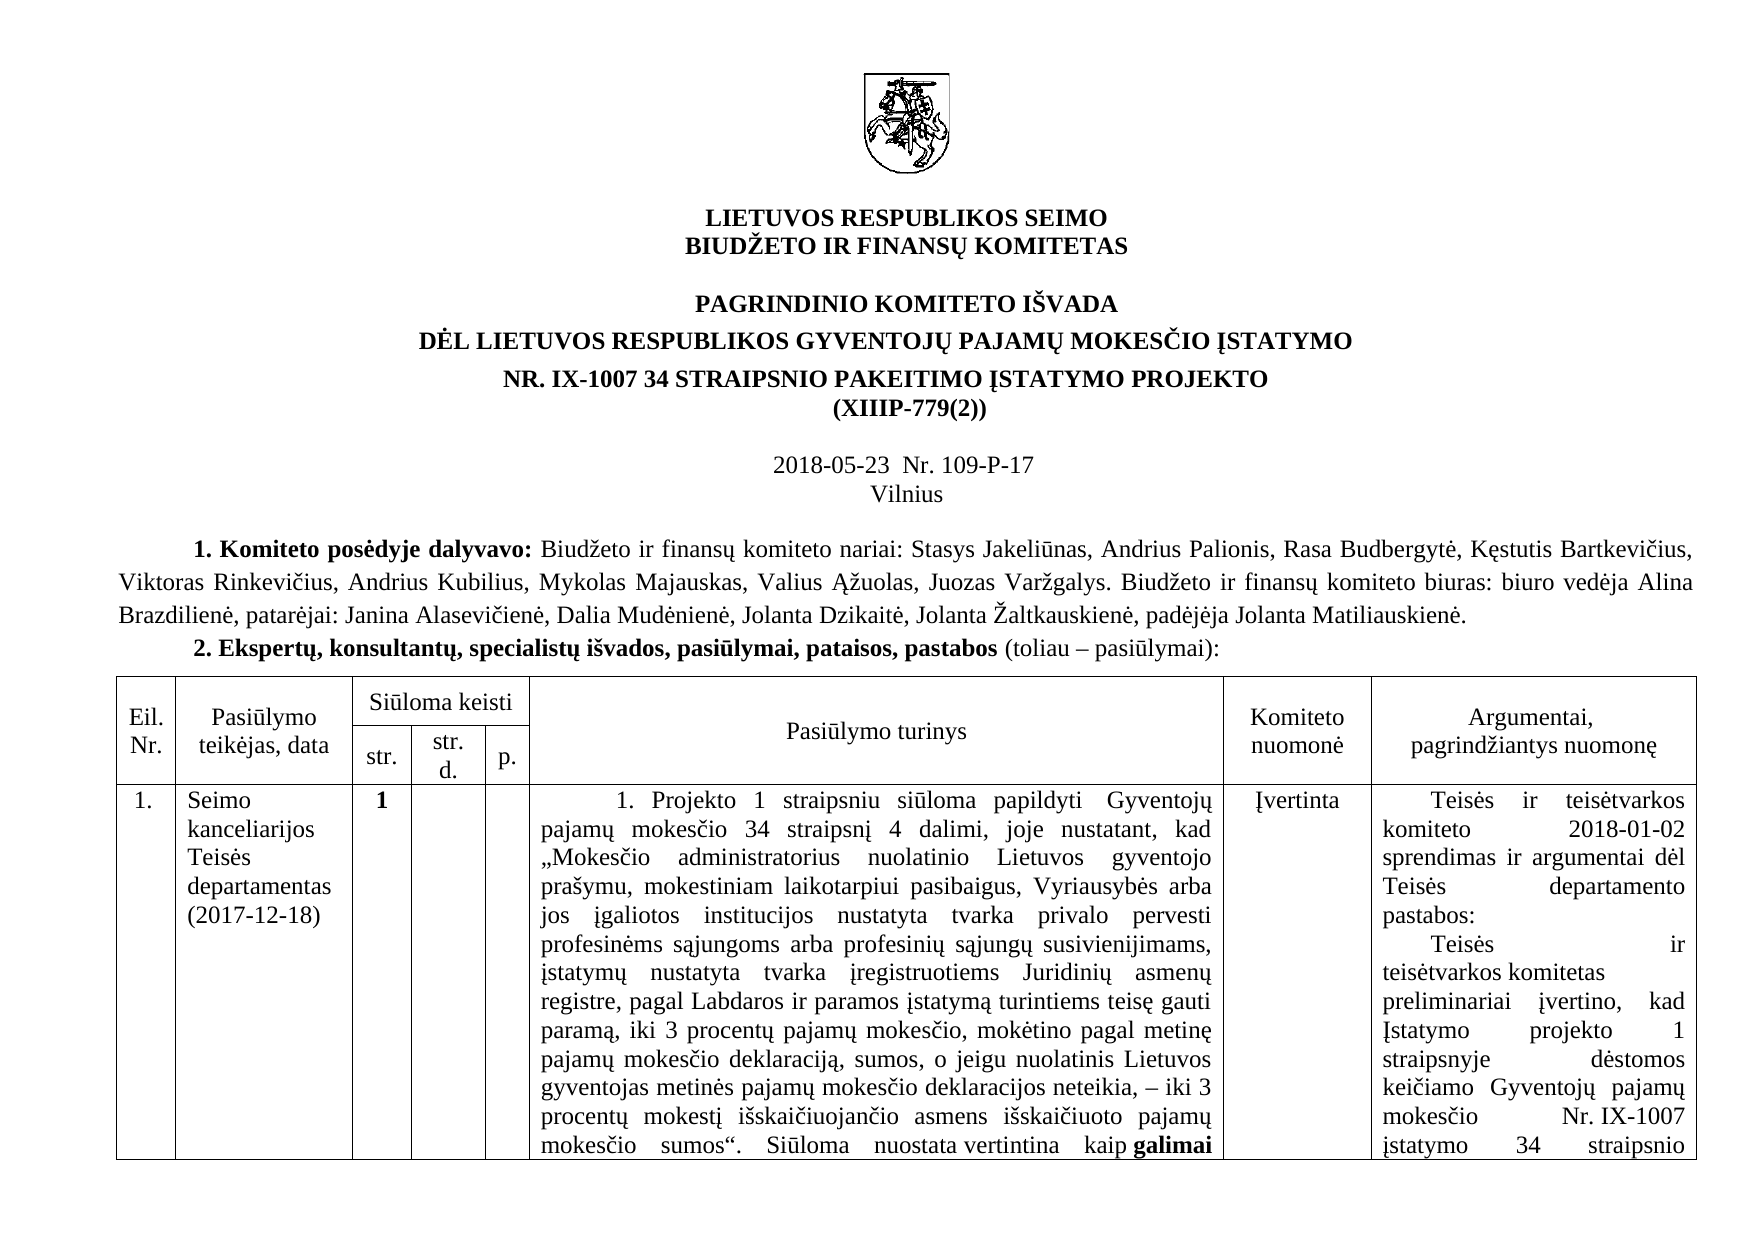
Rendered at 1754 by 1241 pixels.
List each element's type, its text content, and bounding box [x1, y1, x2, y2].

table_cell Seimo kanceliarijos Teisės departamentas (2017-12-18) [176, 785, 352, 1159]
table_cell str. [353, 726, 411, 784]
text 1. Komiteto posėdyje dalyvavo: Biudžeto ir finansų komiteto nariai: Stasys Jakeliūnas, Andrius Palionis, Rasa Budbergytė, Kęstutis Bartkevičius, Viktoras Rinkevičius, Andrius Kubilius, Mykolas Majauskas, Valius Ąžuolas, Juozas Varžgalys. Biudžeto ir finansų komiteto biuras: biuro vedėja Alina Brazdilienė, patarėjai: Janina Alasevičienė, Dalia Mudėnienė, Jolanta Dzikaitė, Jolanta Žaltkauskienė, padėjėja Jolanta Matiliauskienė. [118, 534, 1695, 629]
table_cell 1 [353, 785, 411, 1159]
table_header Pasiūlymo turinys [530, 677, 1223, 784]
text NR. IX-1007 34 STRAIPSNIO PAKEITIMO ĮSTATYMO PROJEKTO [118, 355, 1653, 393]
table_cell Teisės ir teisėtvarkos komiteto 2018-01-02 sprendimas ir argumentai dėl Teisės departamento pastabos: Teisės ir teisėtvarkos komitetas preliminariai įvertino, kad Įstatymo projekto 1 straipsnyje dėstomos keičiamo Gyventojų pajamų mokesčio Nr. IX-1007 įstatymo 34 straipsnio [1372, 785, 1696, 1159]
text DĖL LIETUVOS RESPUBLIKOS GYVENTOJŲ PAJAMŲ MOKESČIO ĮSTATYMO [118, 318, 1653, 355]
table_cell Įvertinta [1224, 785, 1371, 1159]
text 2. Ekspertų, konsultantų, specialistų išvados, pasiūlymai, pataisos, pastabos (toliau – pasiūlymai): [118, 633, 1695, 662]
text LIETUVOS RESPUBLIKOS SEIMO [118, 203, 1695, 231]
table_header Komiteto nuomonė [1224, 677, 1371, 784]
table_header Argumentai, pagrindžiantys nuomonę [1372, 677, 1696, 784]
table_header Pasiūlymo teikėjas, data [176, 677, 352, 784]
text Biudžeto ir finansų komitetas [118, 231, 1695, 260]
text 2018-05-23 Nr. 109-P-17 [118, 450, 1695, 479]
table_header Siūloma keisti [353, 677, 529, 725]
table_cell p. [486, 726, 529, 784]
text Vilnius [118, 479, 1695, 508]
table_cell 1. [117, 785, 175, 1159]
table_header Eil. Nr. [117, 677, 175, 784]
text (XIIIP-779(2)) [118, 393, 1695, 421]
table_cell [412, 785, 485, 1159]
table_cell [486, 785, 529, 1159]
table_cell str. d. [412, 726, 485, 784]
table_cell 1. Projekto 1 straipsniu siūloma papildyti Gyventojų pajamų mokesčio 34 straipsnį 4 dalimi, joje nustatant, kad „Mokesčio administratorius nuolatinio Lietuvos gyventojo prašymu, mokestiniam laikotarpiui pasibaigus, Vyriausybės arba jos įgaliotos institucijos nustatyta tvarka privalo pervesti profesinėms sąjungoms arba profesinių sąjungų susivienijimams, įstatymų nustatyta tvarka įregistruotiems Juridinių asmenų registre, pagal Labdaros ir paramos įstatymą turintiems teisę gauti paramą, iki 3 procentų pajamų mokesčio, mokėtino pagal metinę pajamų mokesčio deklaraciją, sumos, o jeigu nuolatinis Lietuvos gyventojas metinės pajamų mokesčio deklaracijos neteikia, – iki 3 procentų mokestį išskaičiuojančio asmens išskaičiuoto pajamų mokesčio sumos“. Siūloma nuostata vertintina kaip galimai [530, 785, 1223, 1159]
text PAGRINDINIO KOMITETO IŠVADA [118, 289, 1695, 318]
